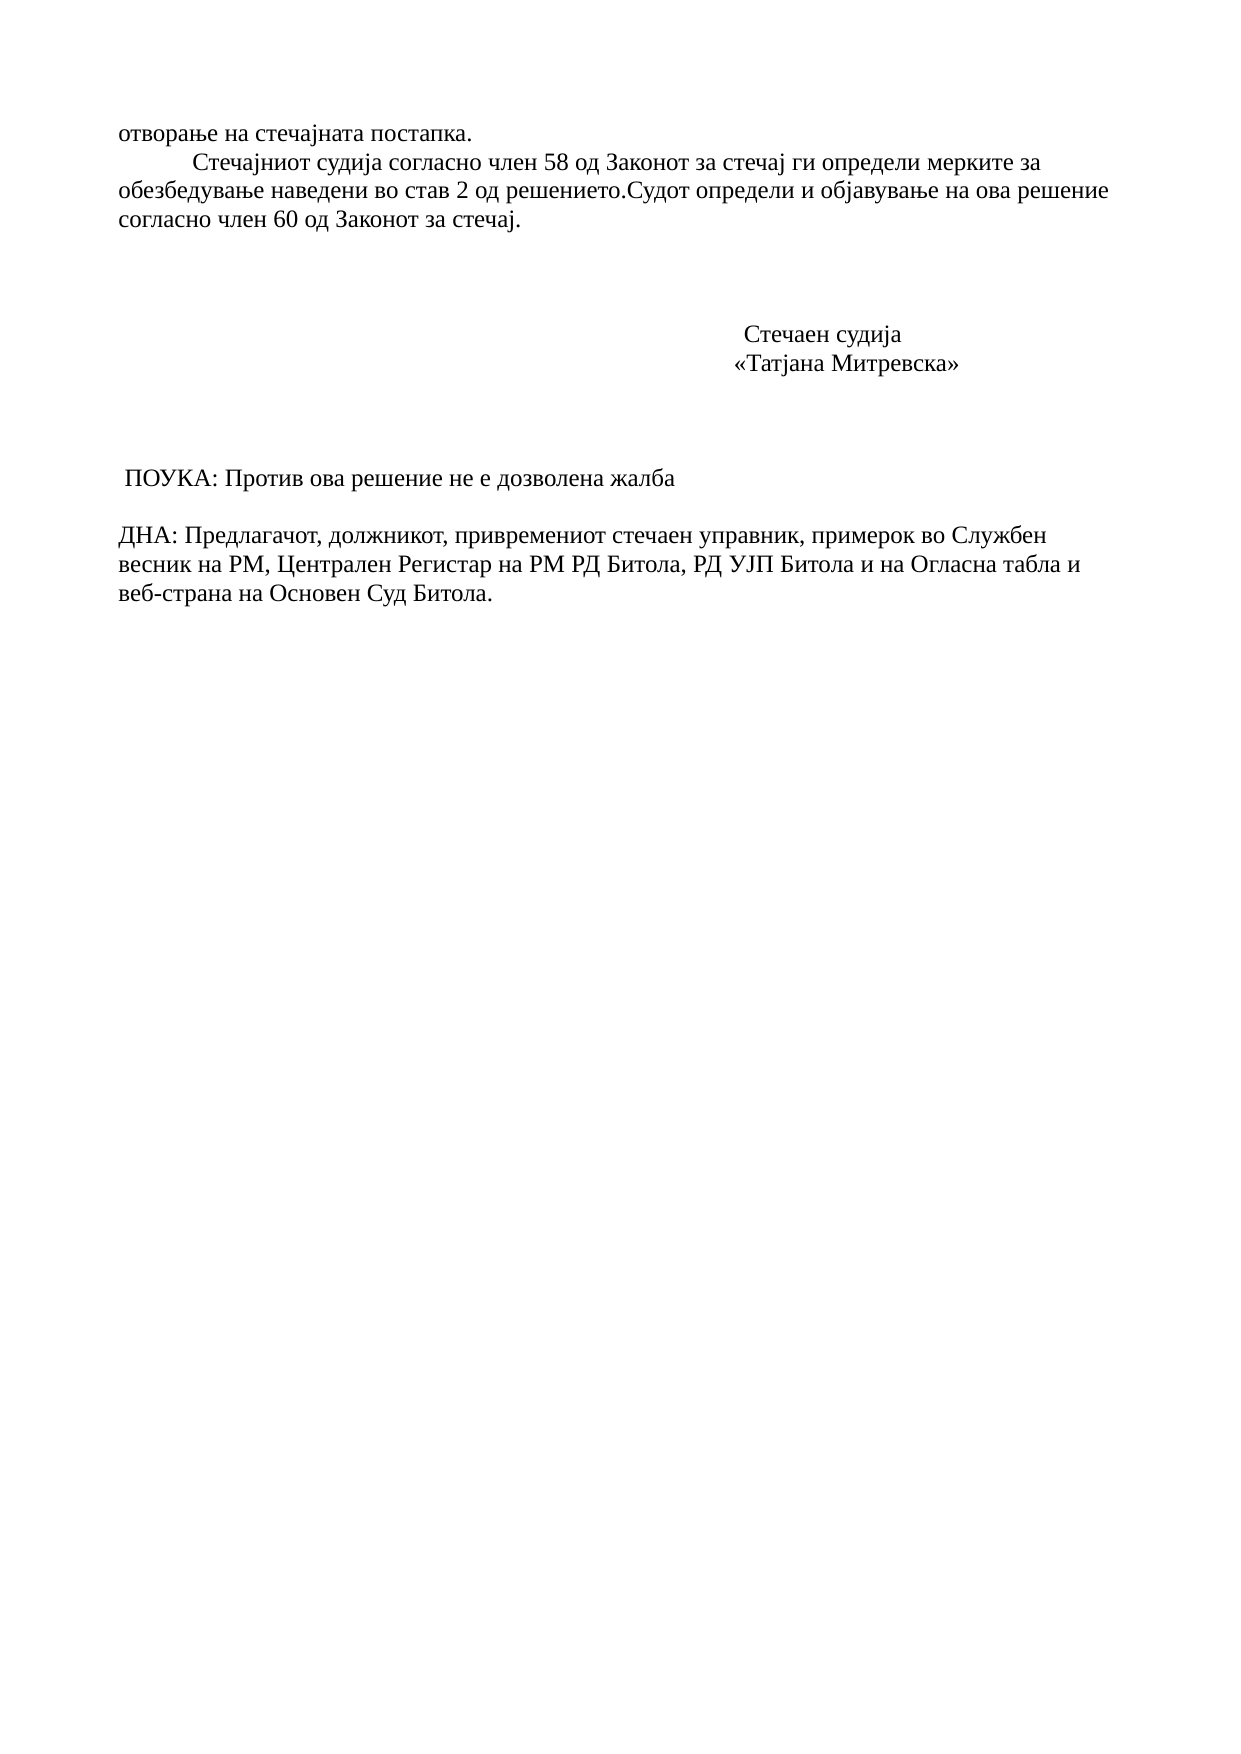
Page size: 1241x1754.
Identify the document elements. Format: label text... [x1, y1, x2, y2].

text Стечаен судија [118, 319, 1122, 348]
text ДНА: Предлагачот, должникот, привремениот стечаен управник, примерок во Службен весник на РМ, Централен Регистар на РМ РД Битола, РД УЈП Битола и на Огласна табла и веб-страна на Основен Суд Битола. [118, 521, 1122, 607]
text «Татјана Митревска» [118, 348, 1122, 377]
text отворање на стечајната постапка. [118, 118, 1122, 147]
text Стечајниот судија согласно член 58 од Законот за стечај ги определи мерките за обезбедување наведени во став 2 од решението.Судот определи и објавување на ова решение согласно член 60 од Законот за стечај. [118, 147, 1122, 233]
text ПОУКА: Против ова решение не е дозволена жалба [118, 463, 1122, 492]
